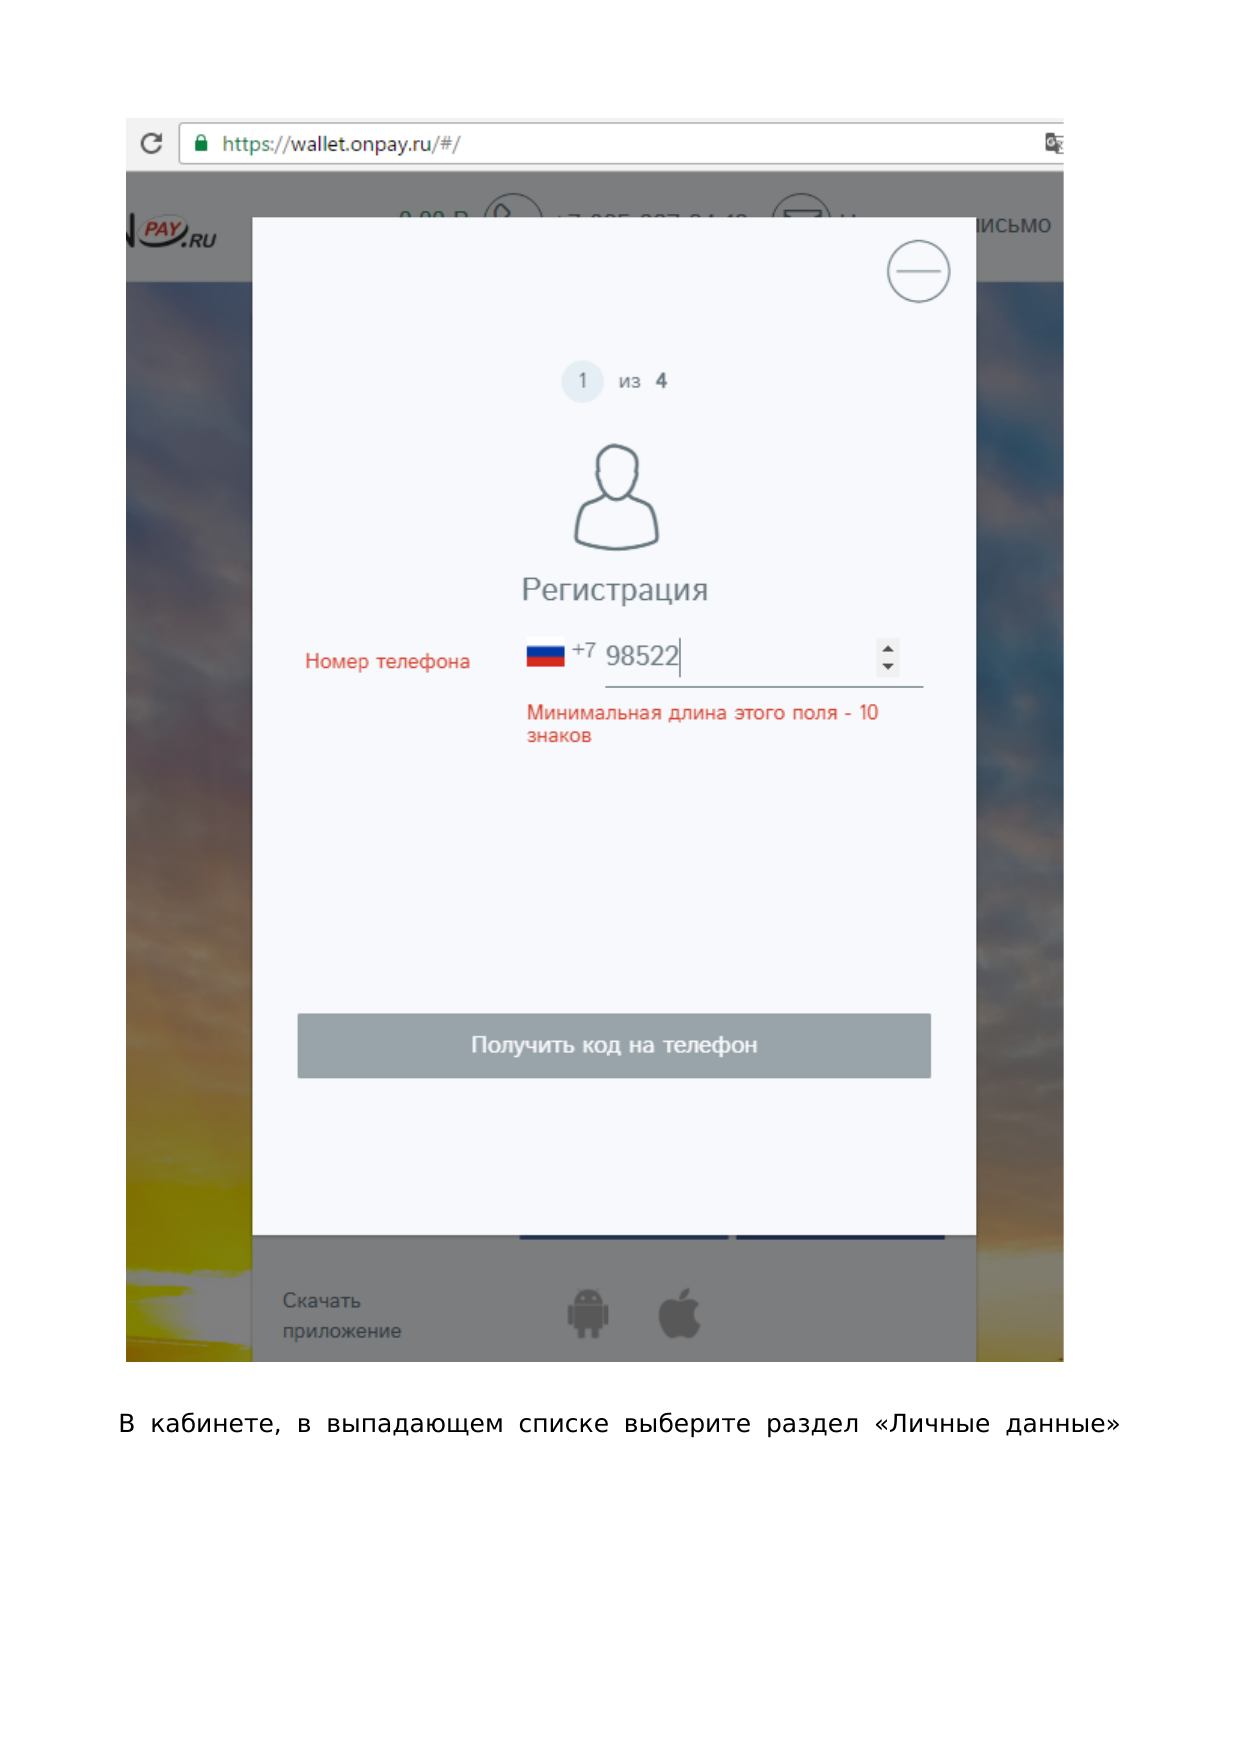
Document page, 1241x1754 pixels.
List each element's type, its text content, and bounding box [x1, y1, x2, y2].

text В кабинете, в выпадающем списке выберите раздел «Личные данные» [118, 1409, 1122, 1439]
picture [126, 118, 1064, 1362]
text [118, 118, 1122, 1397]
